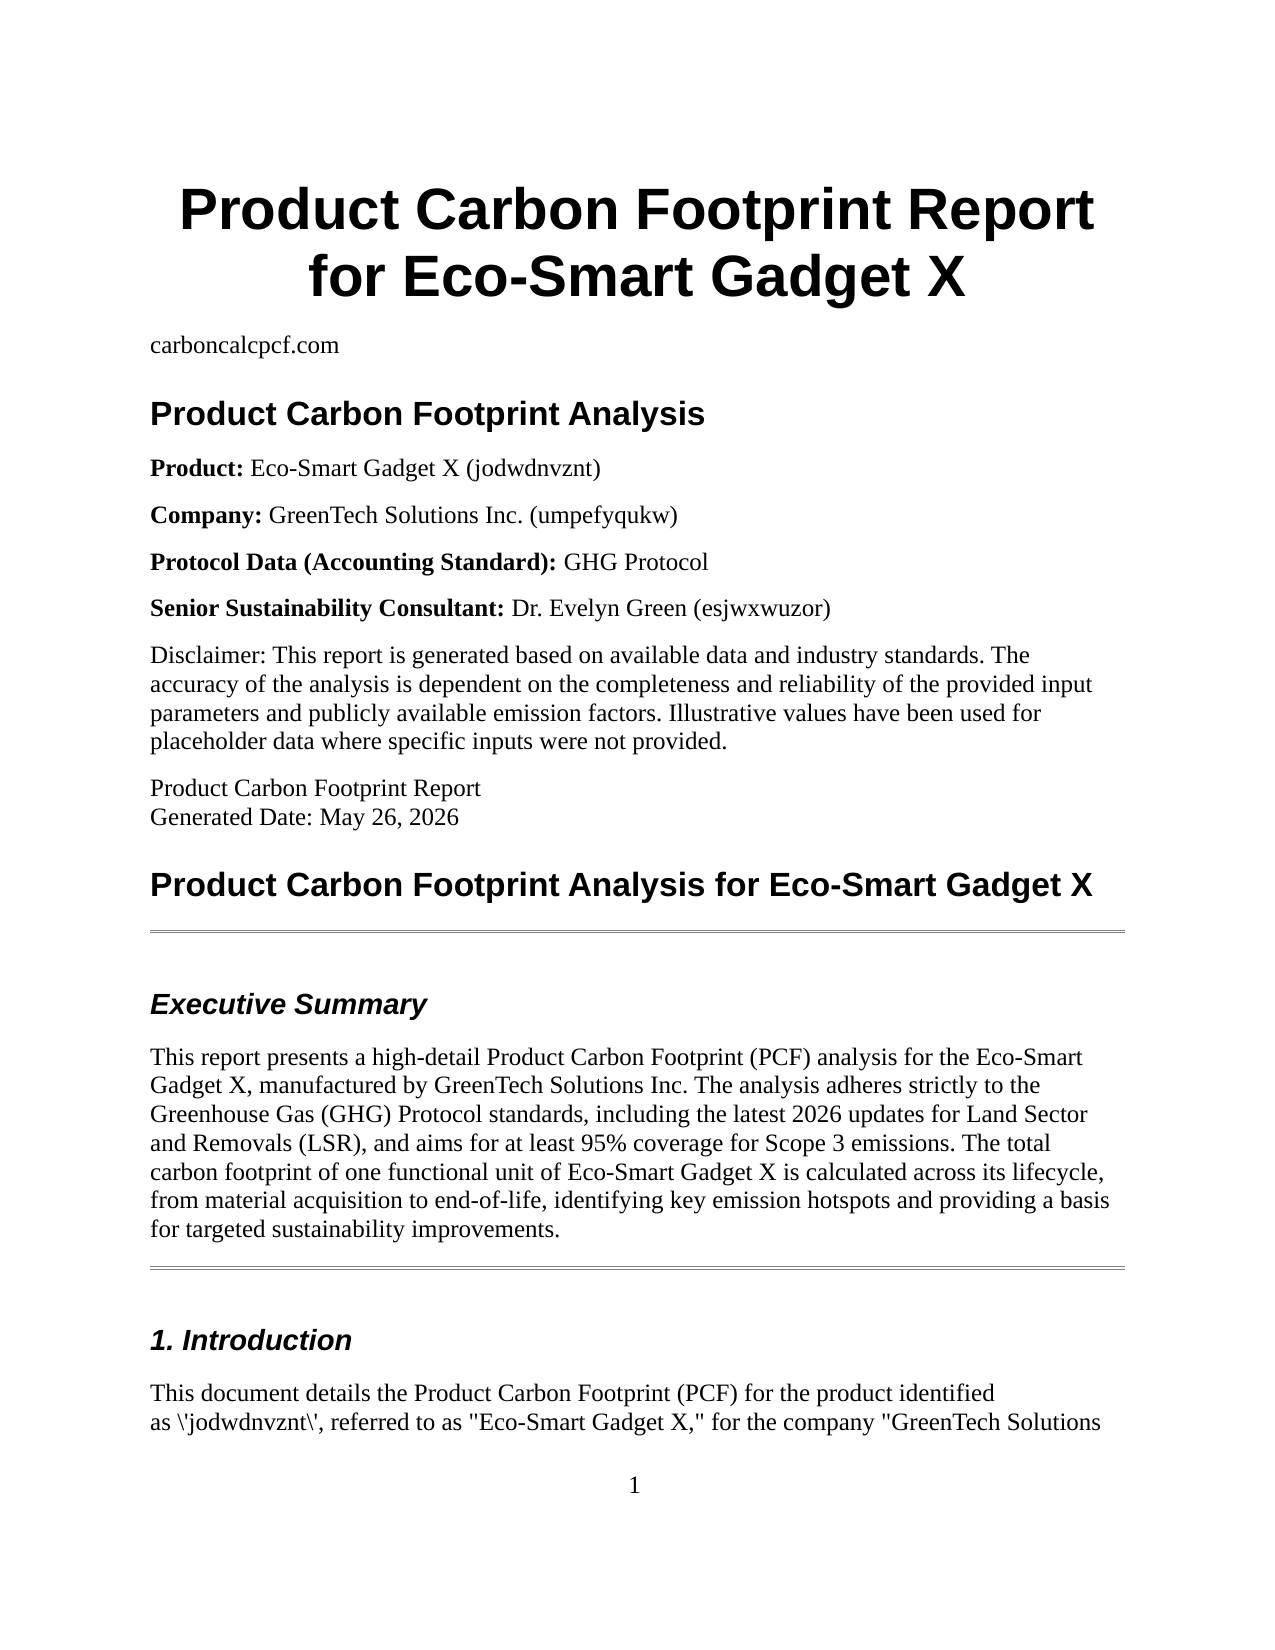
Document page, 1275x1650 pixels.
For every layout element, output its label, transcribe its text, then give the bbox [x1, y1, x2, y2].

text Product Carbon Footprint Report Generated Date: May 26, 2026 [150, 773, 1125, 831]
text Product: Eco-Smart Gadget X (jodwdnvznt) [150, 453, 1125, 482]
text Protocol Data (Accounting Standard): GHG Protocol [150, 547, 1125, 576]
title Product Carbon Footprint Report for Eco-Smart Gadget X [150, 175, 1125, 309]
text This report presents a high-detail Product Carbon Footprint (PCF) analysis for the Eco-Smart Gadget X, manufactured by GreenTech Solutions Inc. The analysis adheres strictly to the Greenhouse Gas (GHG) Protocol standards, including the latest 2026 updates for Land Sector and Removals (LSR), and aims for at least 95% coverage for Scope 3 emissions. The total carbon footprint of one functional unit of Eco-Smart Gadget X is calculated across its lifecycle, from material acquisition to end-of-life, identifying key emission hotspots and providing a basis for targeted sustainability improvements. [150, 1042, 1125, 1243]
subtitle Product Carbon Footprint Analysis [150, 393, 1125, 432]
text Company: GreenTech Solutions Inc. (umpefyqukw) [150, 500, 1125, 529]
subtitle Product Carbon Footprint Analysis for Eco-Smart Gadget X [150, 864, 1125, 903]
text carboncalcpcf.com [150, 331, 1125, 359]
text Disclaimer: This report is generated based on available data and industry standards. The accuracy of the analysis is dependent on the completeness and reliability of the provided input parameters and publicly available emission factors. Illustrative values have been used for placeholder data where specific inputs were not provided. [150, 640, 1125, 755]
text Senior Sustainability Consultant: Dr. Evelyn Green (esjwxwuzor) [150, 593, 1125, 622]
subtitle Executive Summary [150, 987, 1125, 1020]
text This document details the Product Carbon Footprint (PCF) for the product identified as \'jodwdnvznt\', referred to as "Eco-Smart Gadget X," for the company "GreenTech Solutions [150, 1378, 1125, 1436]
subtitle 1. Introduction [150, 1323, 1125, 1357]
